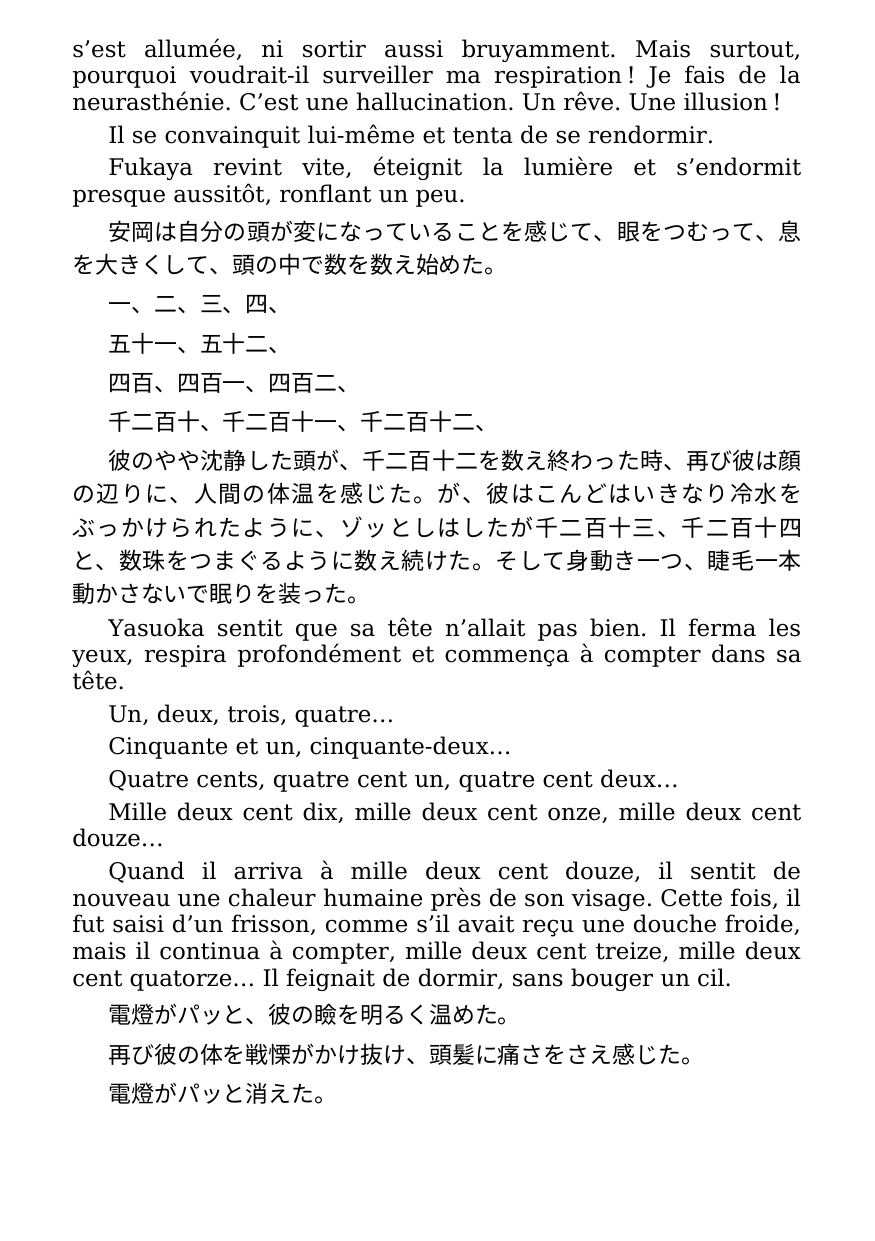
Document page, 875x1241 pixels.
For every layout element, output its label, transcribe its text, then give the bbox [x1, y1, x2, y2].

text 再び彼の体を戦慄がかけ抜け、頭髪に痛さをさえ感じた。 [72, 1036, 802, 1070]
text s’est allumée, ni sortir aussi bruyamment. Mais surtout, pourquoi voudrait-il surveiller ma respiration ! Je fais de la neurasthénie. C’est une hallucination. Un rêve. Une illusion ! [72, 36, 802, 116]
text 電燈がパッと消えた。 [72, 1076, 802, 1109]
text 安岡は自分の頭が変になっていることを感じて、眼をつむって、息を大きくして、頭の中で数を数え始めた。 [72, 214, 802, 280]
text 電燈がパッと、彼の瞼を明るく温めた。 [72, 997, 802, 1031]
text 彼のやや沈静した頭が、千二百十二を数え終わった時、再び彼は顔の辺りに、人間の体温を感じた。が、彼はこんどはいきなり冷水をぶっかけられたように、ゾッとしはしたが千二百十三、千二百十四と、数珠をつまぐるように数え続けた。そして身動き一つ、睫毛一本動かさないで眠りを装った。 [72, 443, 802, 609]
text Yasuoka sentit que sa tête n’allait pas bien. Il ferma les yeux, respira profondément et commença à compter dans sa tête. [72, 615, 802, 695]
text Mille deux cent dix, mille deux cent onze, mille deux cent douze… [72, 799, 802, 852]
text 四百、四百一、四百二、 [72, 364, 802, 398]
text 五十一、五十二、 [72, 325, 802, 359]
text Cinquante et un, cinquante-deux… [72, 733, 802, 760]
text 一、二、三、四、 [72, 286, 802, 319]
text Quand il arriva à mille deux cent douze, il sentit de nouveau une chaleur humaine près de son visage. Cette fois, il fut saisi d’un frisson, comme s’il avait reçu une douche froide, mais il continua à compter, mille deux cent treize, mille deux cent quatorze… Il feignait de dormir, sans bouger un cil. [72, 858, 802, 991]
text Quatre cents, quatre cent un, quatre cent deux… [72, 766, 802, 793]
text 千二百十、千二百十一、千二百十二、 [72, 404, 802, 437]
text Fukaya revint vite, éteignit la lumière et s’endormit presque aussitôt, ronflant un peu. [72, 154, 802, 208]
text Il se convainquit lui-même et tenta de se rendormir. [72, 122, 802, 149]
text Un, deux, trois, quatre… [72, 701, 802, 728]
